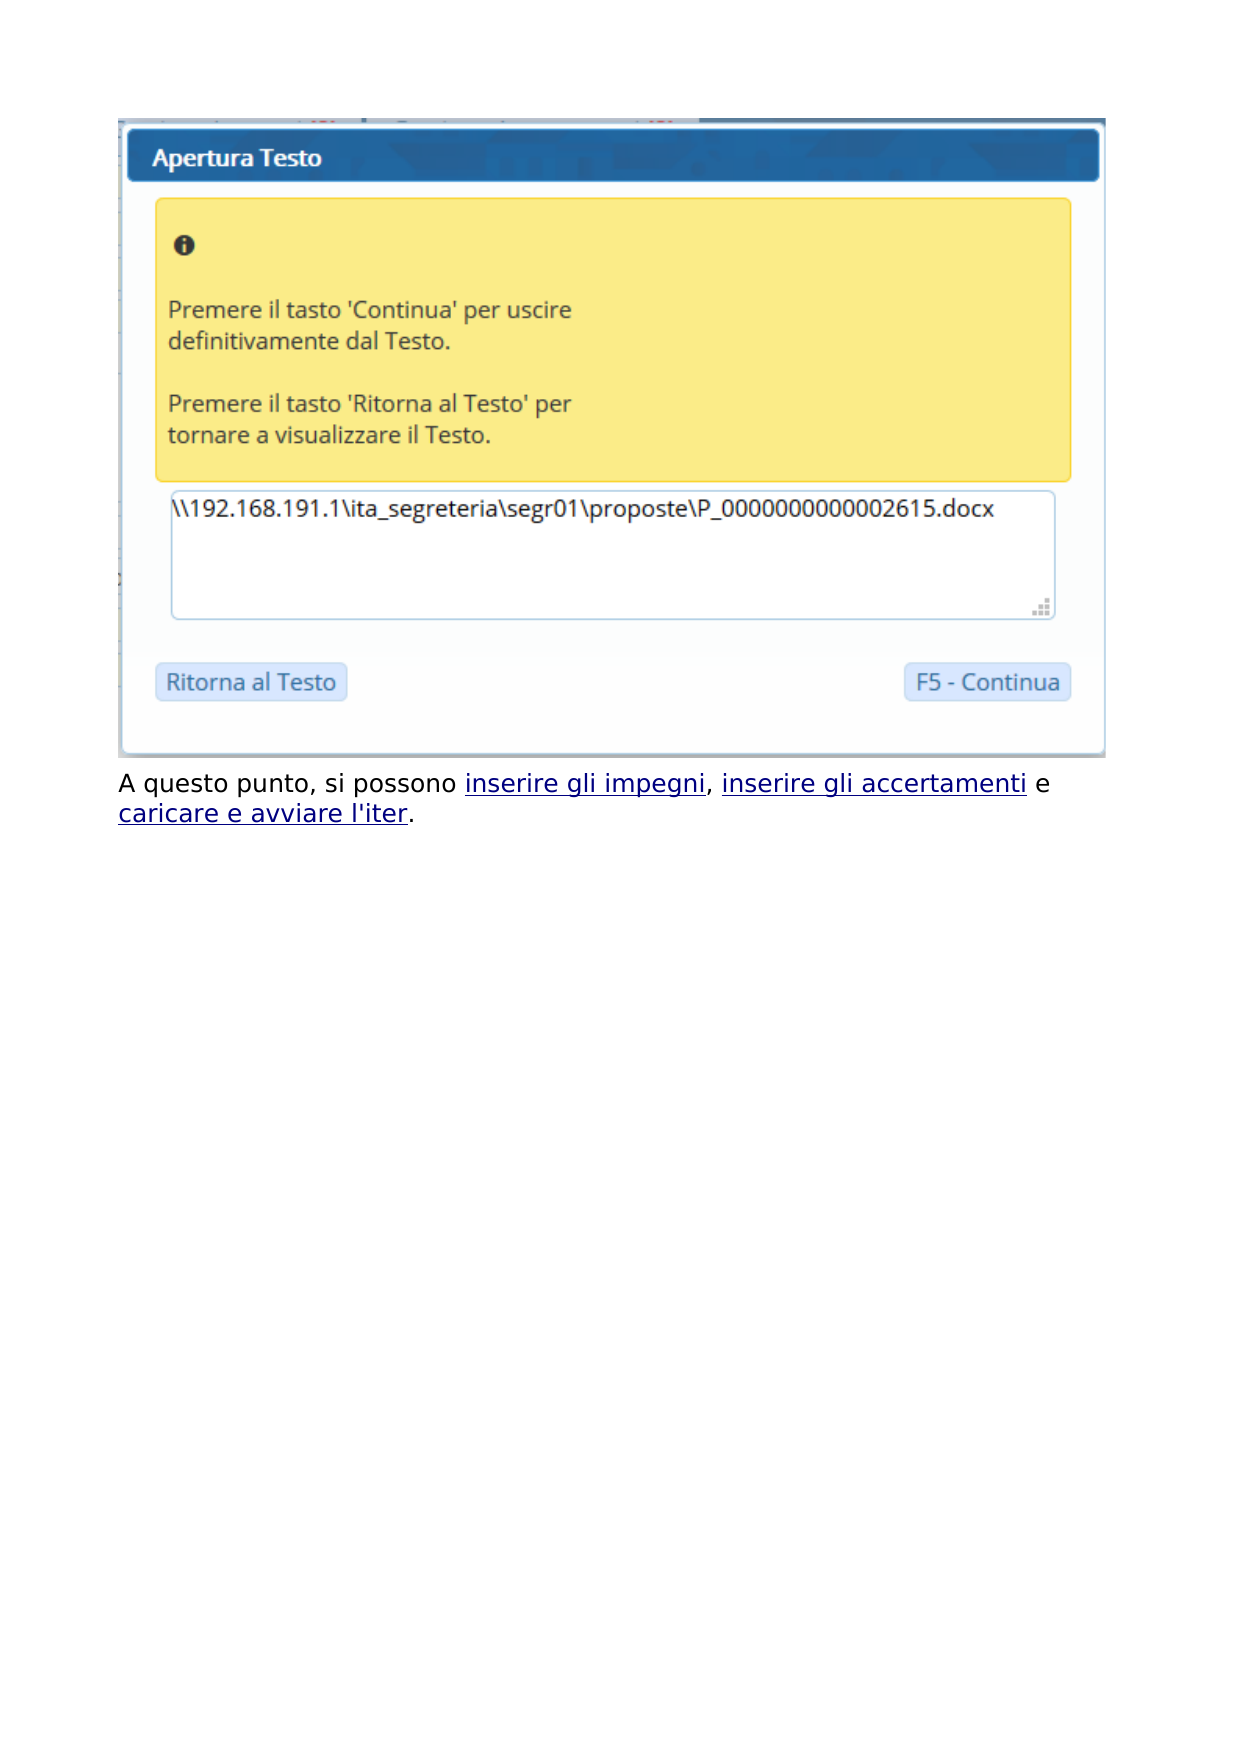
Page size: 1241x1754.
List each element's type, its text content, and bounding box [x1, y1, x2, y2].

text A questo punto, si possono inserire gli impegni, inserire gli accertamenti e caricare e avviare l'iter. [118, 770, 1122, 828]
picture [118, 118, 1106, 758]
